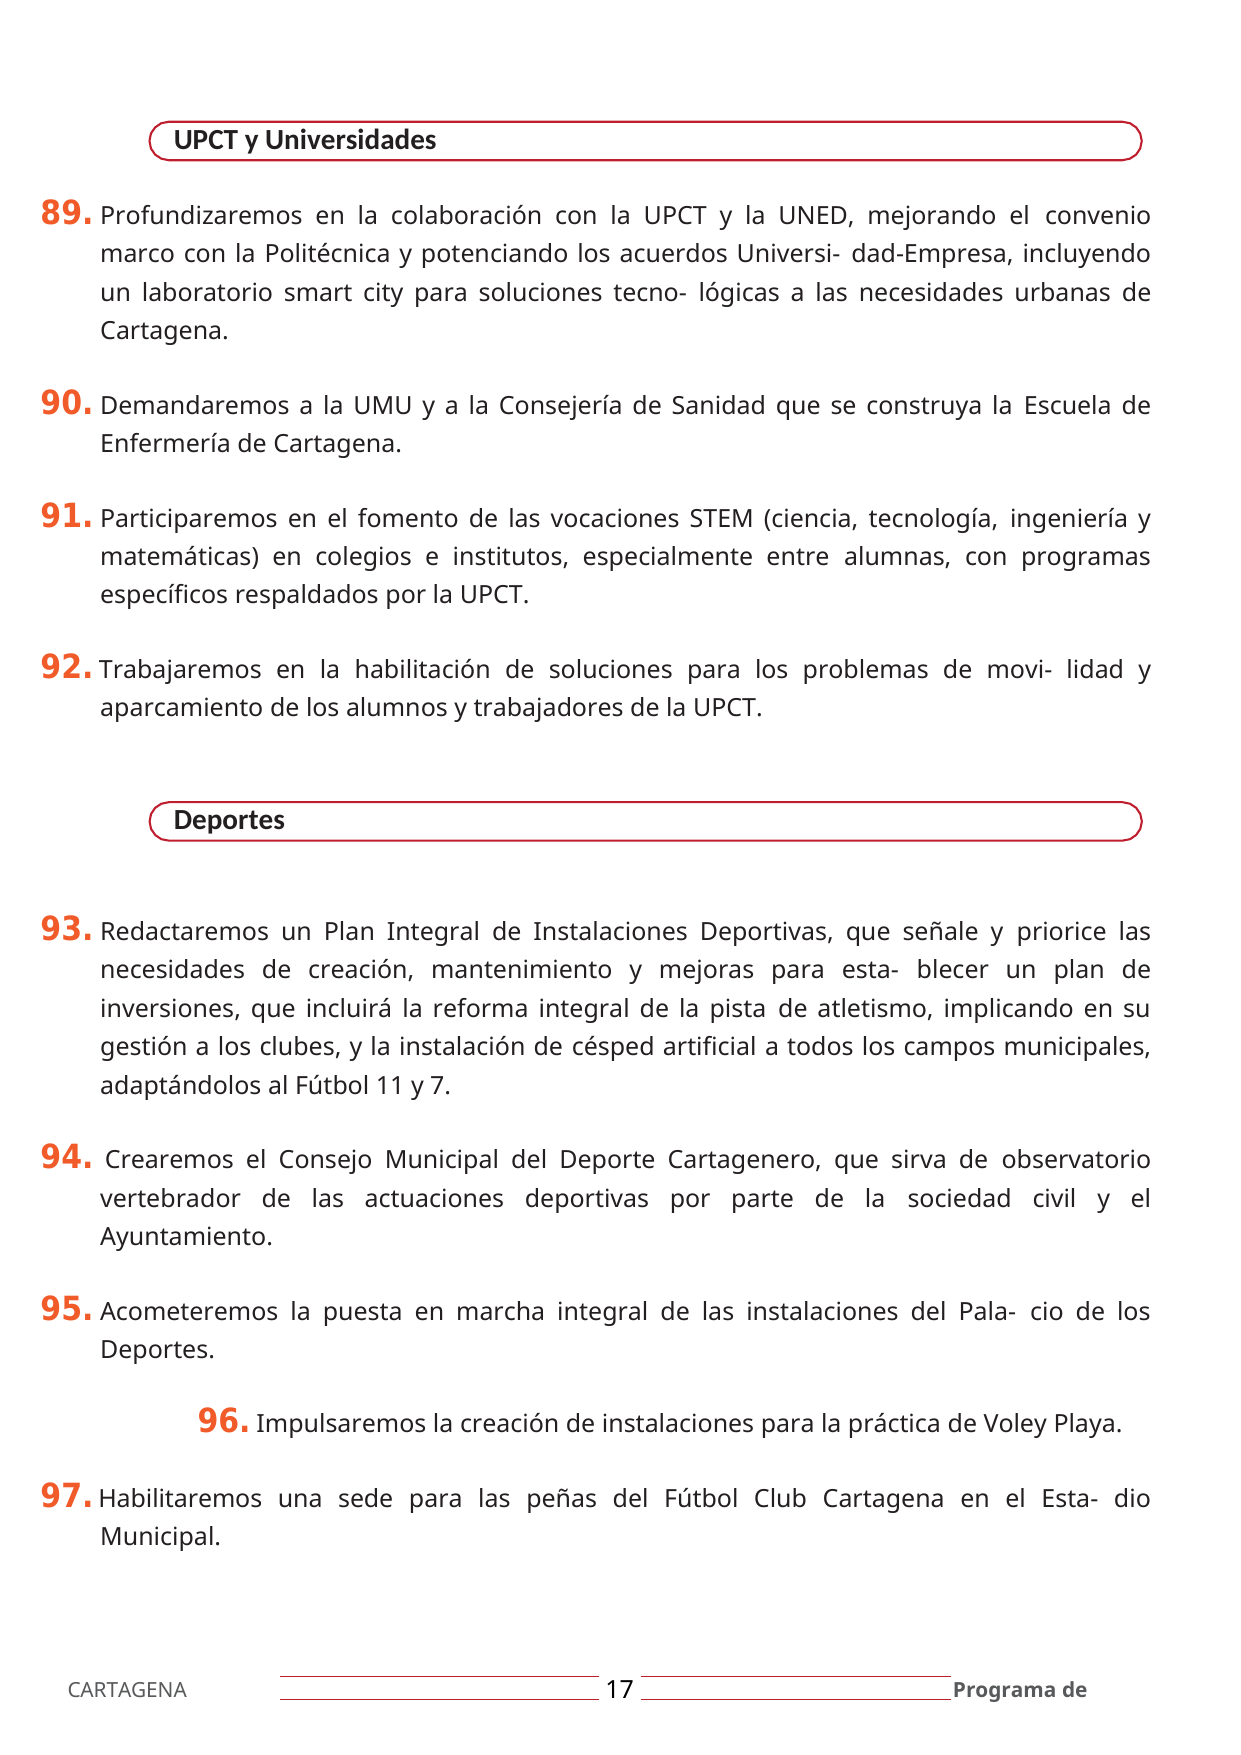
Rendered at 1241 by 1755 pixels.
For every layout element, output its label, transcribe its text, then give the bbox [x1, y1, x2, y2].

list Demandaremos a la UMU y a la Consejería de Sanidad que se construya la Escuela de Enfermería de Cartagena. [40, 383, 1151, 460]
list Profundizaremos en la colaboración con la UPCT y la UNED, mejorando el convenio marco con la Politécnica y potenciando los acuerdos Universi- dad-Empresa, incluyendo un laboratorio smart city para soluciones tecno- lógicas a las necesidades urbanas de Cartagena. [40, 193, 1151, 346]
list Trabajaremos en la habilitación de soluciones para los problemas de movi- lidad y aparcamiento de los alumnos y trabajadores de la UPCT. [40, 648, 1151, 724]
list Crearemos el Consejo Municipal del Deporte Cartagenero, que sirva de observatorio vertebrador de las actuaciones deportivas por parte de la sociedad civil y el Ayuntamiento. [40, 1137, 1151, 1253]
list Participaremos en el fomento de las vocaciones STEM (ciencia, tecnología, ingeniería y matemáticas) en colegios e institutos, especialmente entre alumnas, con programas específicos respaldados por la UPCT. [40, 496, 1151, 611]
list Habilitaremos una sede para las peñas del Fútbol Club Cartagena en el Esta- dio Municipal. [40, 1476, 1151, 1553]
list Acometeremos la puesta en marcha integral de las instalaciones del Pala- cio de los Deportes. [40, 1289, 1151, 1366]
list Redactaremos un Plan Integral de Instalaciones Deportivas, que señale y priorice las necesidades de creación, mantenimiento y mejoras para esta- blecer un plan de inversiones, que incluirá la reforma integral de la pista de atletismo, implicando en su gestión a los clubes, y la instalación de césped artificial a todos los campos municipales, adaptándolos al Fútbol 11 y 7. [40, 909, 1151, 1102]
list Impulsaremos la creación de instalaciones para la práctica de Voley Playa. [197, 1402, 1170, 1441]
